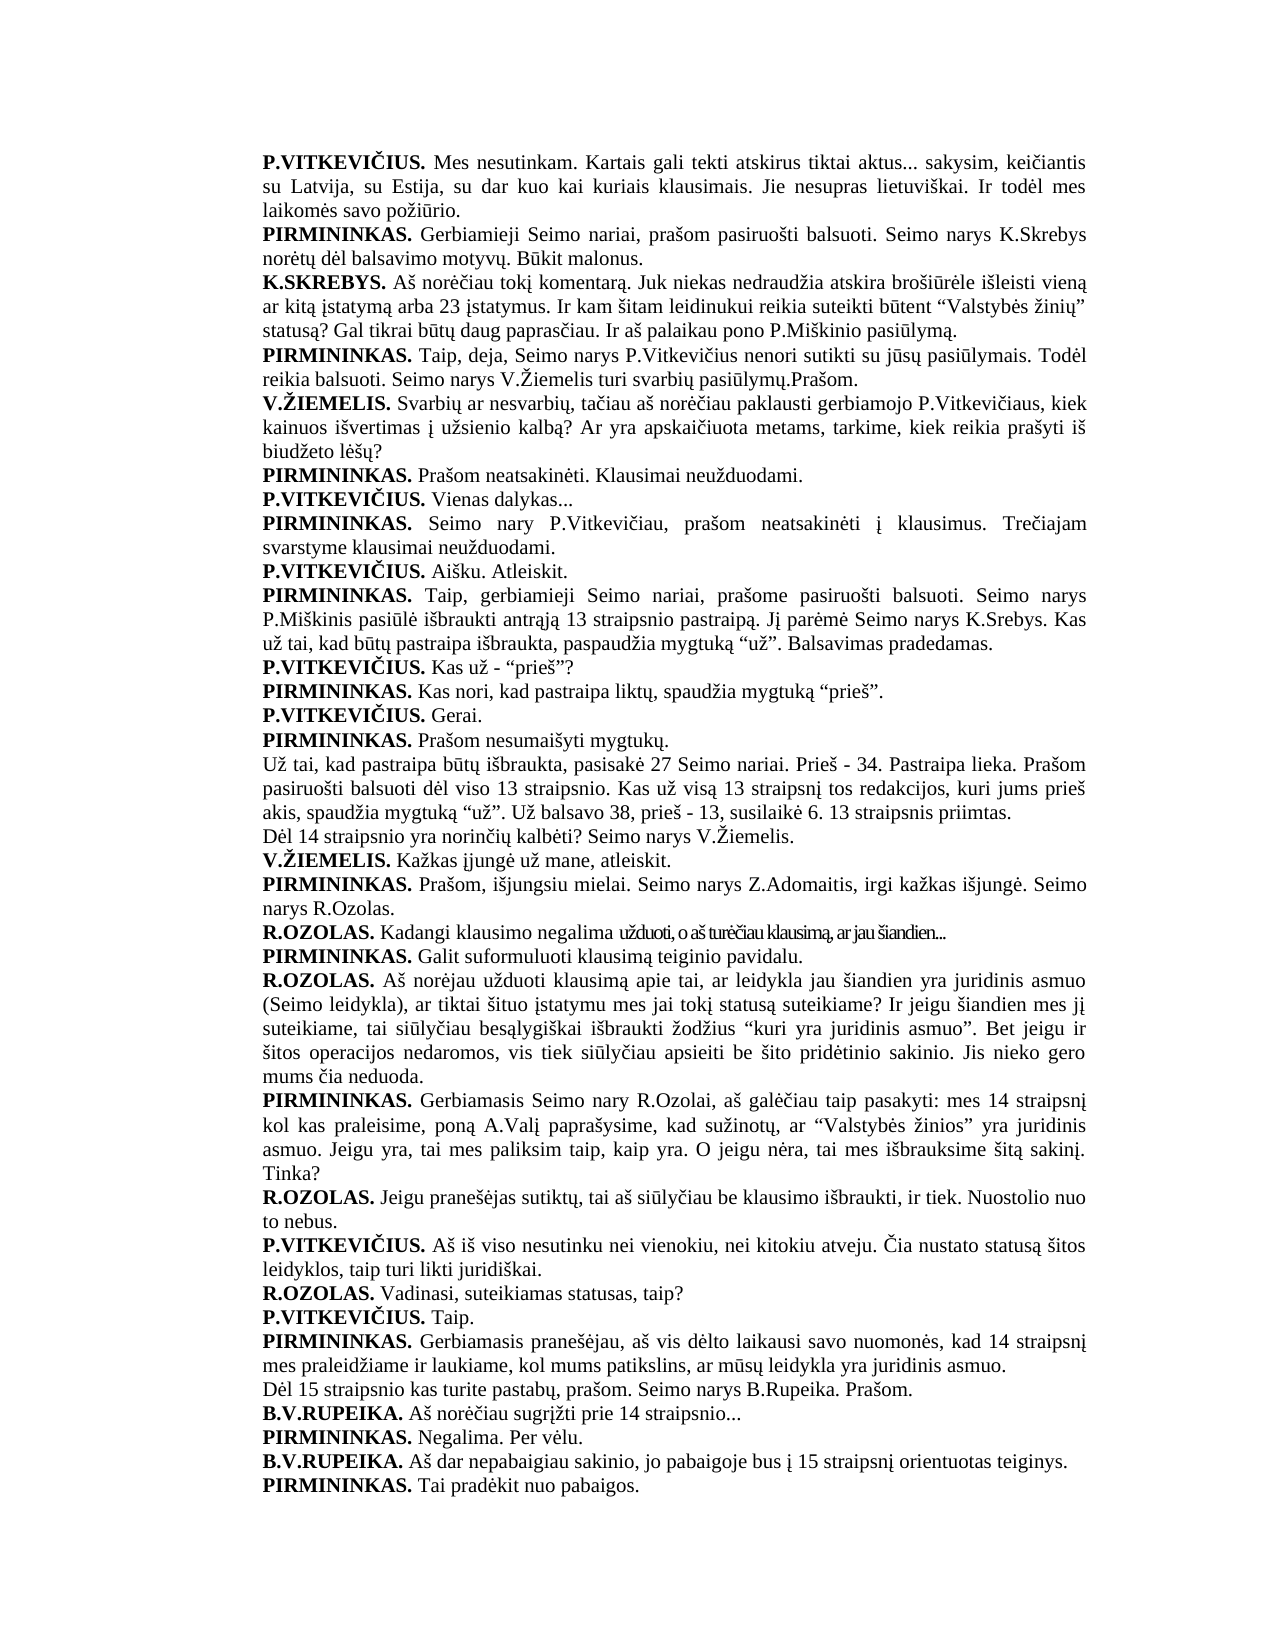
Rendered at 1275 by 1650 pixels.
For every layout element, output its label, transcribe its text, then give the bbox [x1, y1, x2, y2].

text P.VITKEVIČIUS. Mes nesutinkam. Kartais gali tekti atskirus tiktai aktus... sakysim, keičiantis su Latvija, su Estija, su dar kuo kai kuriais klausimais. Jie nesupras lietuviškai. Ir todėl mes laikomės savo požiūrio. [262, 150, 1087, 222]
text Dėl 14 straipsnio yra norinčių kalbėti? Seimo narys V.Žiemelis. [262, 824, 1087, 848]
text R.OZOLAS. Kadangi klausimo negalima užduoti, o aš turėčiau klausimą, ar jau šiandien... [262, 920, 1087, 944]
text B.V.RUPEIKA. Aš norėčiau sugrįžti prie 14 straipsnio... [262, 1401, 1087, 1425]
text V.ŽIEMELIS. Svarbių ar nesvarbių, tačiau aš norėčiau paklausti gerbiamojo P.Vitkevičiaus, kiek kainuos išvertimas į užsienio kalbą? Ar yra apskaičiuota metams, tarkime, kiek reikia prašyti iš biudžeto lėšų? [262, 391, 1087, 463]
text R.OZOLAS. Aš norėjau užduoti klausimą apie tai, ar leidykla jau šiandien yra juridinis asmuo (Seimo leidykla), ar tiktai šituo įstatymu mes jai tokį statusą suteikiame? Ir jeigu šiandien mes jį suteikiame, tai siūlyčiau besąlygiškai išbraukti žodžius “kuri yra juridinis asmuo”. Bet jeigu ir šitos operacijos nedaromos, vis tiek siūlyčiau apsieiti be šito pridėtinio sakinio. Jis nieko gero mums čia neduoda. [262, 968, 1087, 1088]
text P.VITKEVIČIUS. Aišku. Atleiskit. [262, 559, 1087, 583]
text PIRMININKAS. Prašom nesumaišyti mygtukų. [262, 727, 1087, 752]
text P.VITKEVIČIUS. Gerai. [262, 703, 1087, 727]
text P.VITKEVIČIUS. Taip. [262, 1305, 1087, 1329]
text PIRMININKAS. Tai pradėkit nuo pabaigos. [262, 1473, 1087, 1497]
text PIRMININKAS. Taip, deja, Seimo narys P.Vitkevičius nenori sutikti su jūsų pasiūlymais. Todėl reikia balsuoti. Seimo narys V.Žiemelis turi svarbių pasiūlymų.Prašom. [262, 342, 1087, 391]
text P.VITKEVIČIUS. Vienas dalykas... [262, 487, 1087, 511]
text PIRMININKAS. Negalima. Per vėlu. [262, 1425, 1087, 1449]
text PIRMININKAS. Gerbiamieji Seimo nariai, prašom pasiruošti balsuoti. Seimo narys K.Skrebys norėtų dėl balsavimo motyvų. Būkit malonus. [262, 222, 1087, 270]
text B.V.RUPEIKA. Aš dar nepabaigiau sakinio, jo pabaigoje bus į 15 straipsnį orientuotas teiginys. [262, 1449, 1087, 1473]
text PIRMININKAS. Taip, gerbiamieji Seimo nariai, prašome pasiruošti balsuoti. Seimo narys P.Miškinis pasiūlė išbraukti antrąją 13 straipsnio pastraipą. Jį parėmė Seimo narys K.Srebys. Kas už tai, kad būtų pastraipa išbraukta, paspaudžia mygtuką “už”. Balsavimas pradedamas. [262, 583, 1087, 655]
text Dėl 15 straipsnio kas turite pastabų, prašom. Seimo narys B.Rupeika. Prašom. [262, 1377, 1087, 1401]
text K.SKREBYS. Aš norėčiau tokį komentarą. Juk niekas nedraudžia atskira brošiūrėle išleisti vieną ar kitą įstatymą arba 23 įstatymus. Ir kam šitam leidinukui reikia suteikti būtent “Valstybės žinių” statusą? Gal tikrai būtų daug paprasčiau. Ir aš palaikau pono P.Miškinio pasiūlymą. [262, 270, 1087, 342]
text Už tai, kad pastraipa būtų išbraukta, pasisakė 27 Seimo nariai. Prieš - 34. Pastraipa lieka. Prašom pasiruošti balsuoti dėl viso 13 straipsnio. Kas už visą 13 straipsnį tos redakcijos, kuri jums prieš akis, spaudžia mygtuką “už”. Už balsavo 38, prieš - 13, susilaikė 6. 13 straipsnis priimtas. [262, 752, 1087, 824]
text PIRMININKAS. Gerbiamasis pranešėjau, aš vis dėlto laikausi savo nuomonės, kad 14 straipsnį mes praleidžiame ir laukiame, kol mums patikslins, ar mūsų leidykla yra juridinis asmuo. [262, 1329, 1087, 1377]
text PIRMININKAS. Galit suformuluoti klausimą teiginio pavidalu. [262, 944, 1087, 968]
text PIRMININKAS. Gerbiamasis Seimo nary R.Ozolai, aš galėčiau taip pasakyti: mes 14 straipsnį kol kas praleisime, poną A.Valį paprašysime, kad sužinotų, ar “Valstybės žinios” yra juridinis asmuo. Jeigu yra, tai mes paliksim taip, kaip yra. O jeigu nėra, tai mes išbrauksime šitą sakinį. Tinka? [262, 1088, 1087, 1185]
text R.OZOLAS. Jeigu pranešėjas sutiktų, tai aš siūlyčiau be klausimo išbraukti, ir tiek. Nuostolio nuo to nebus. [262, 1185, 1087, 1233]
text P.VITKEVIČIUS. Kas už - “prieš”? [262, 655, 1087, 679]
text PIRMININKAS. Seimo nary P.Vitkevičiau, prašom neatsakinėti į klausimus. Trečiajam svarstyme klausimai neužduodami. [262, 511, 1087, 559]
text R.OZOLAS. Vadinasi, suteikiamas statusas, taip? [262, 1281, 1087, 1305]
text PIRMININKAS. Prašom neatsakinėti. Klausimai neužduodami. [262, 463, 1087, 487]
text V.ŽIEMELIS. Kažkas įjungė už mane, atleiskit. [262, 848, 1087, 872]
text PIRMININKAS. Prašom, išjungsiu mielai. Seimo narys Z.Adomaitis, irgi kažkas išjungė. Seimo narys R.Ozolas. [262, 872, 1087, 920]
text P.VITKEVIČIUS. Aš iš viso nesutinku nei vienokiu, nei kitokiu atveju. Čia nustato statusą šitos leidyklos, taip turi likti juridiškai. [262, 1233, 1087, 1281]
text PIRMININKAS. Kas nori, kad pastraipa liktų, spaudžia mygtuką “prieš”. [262, 679, 1087, 703]
